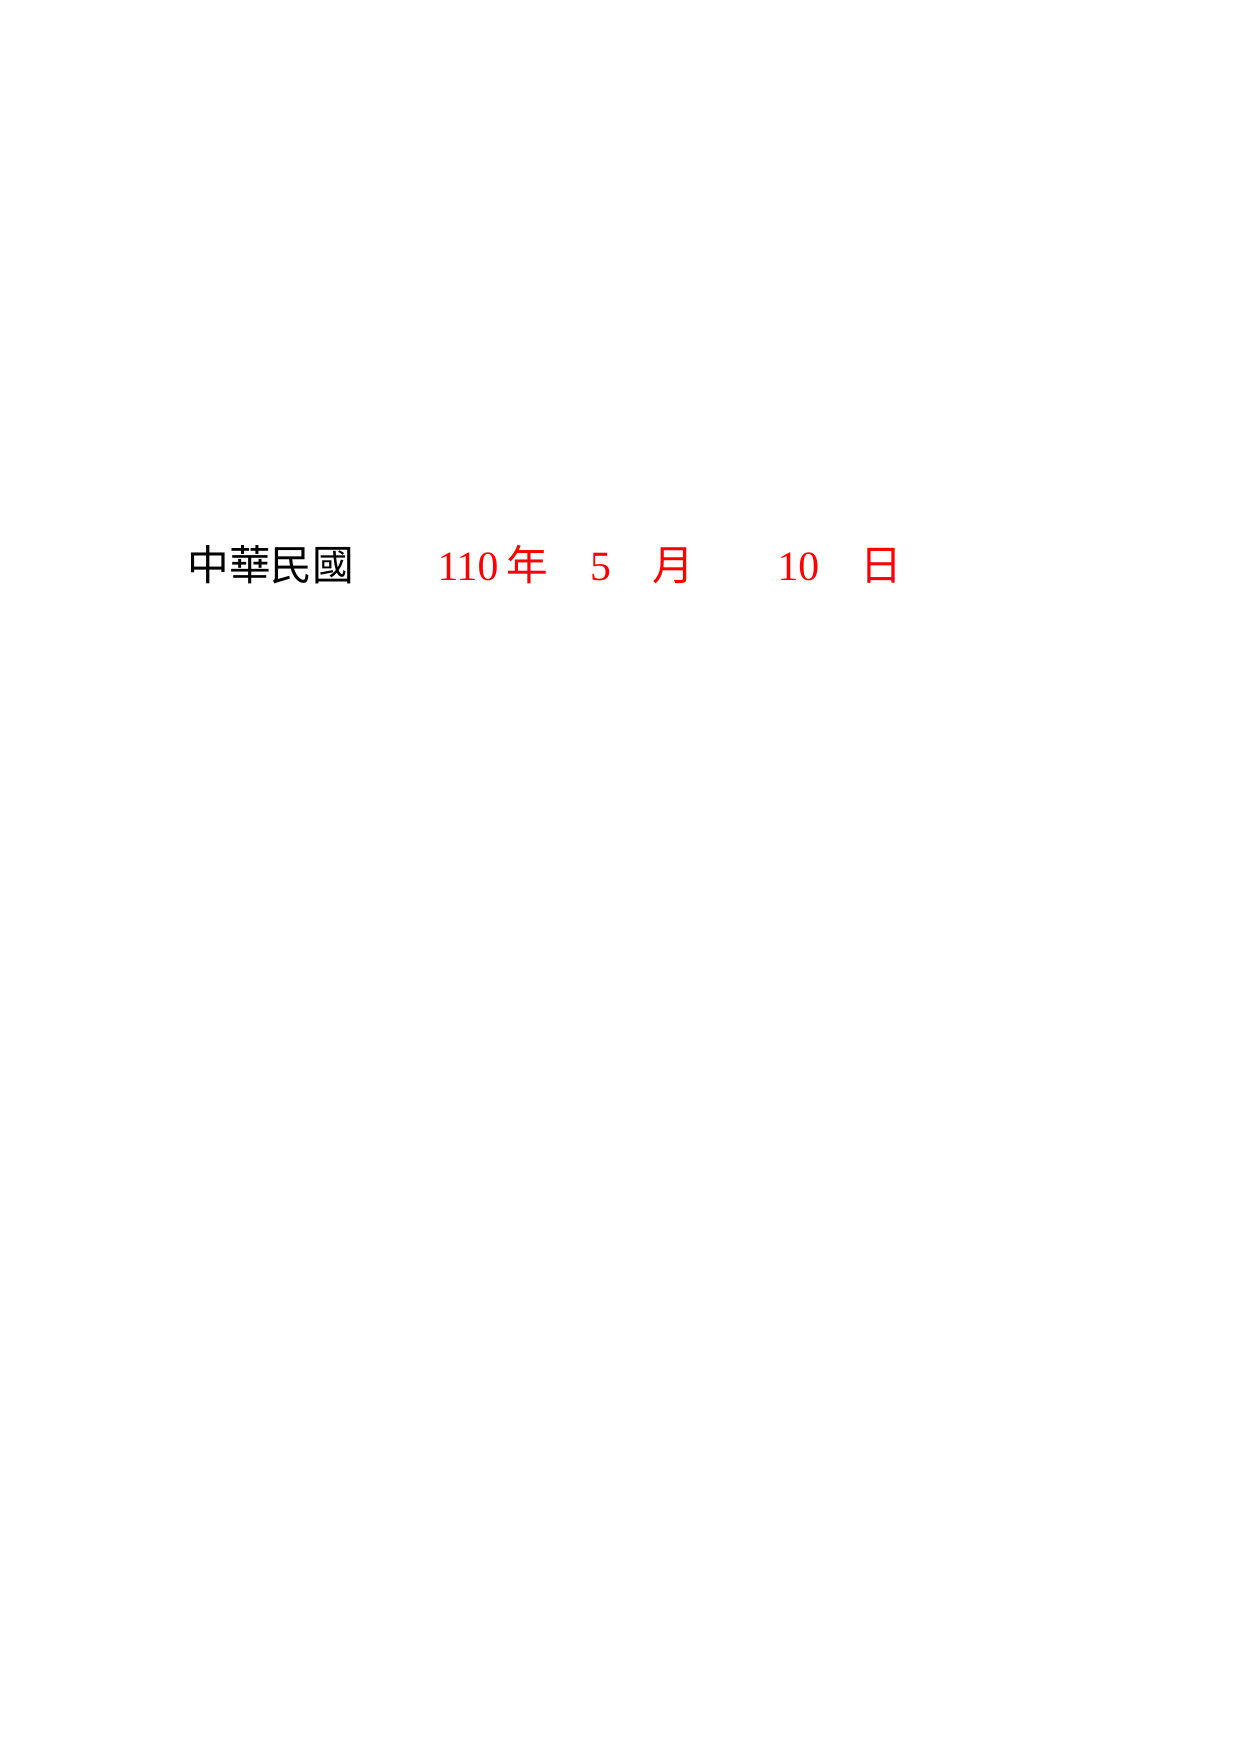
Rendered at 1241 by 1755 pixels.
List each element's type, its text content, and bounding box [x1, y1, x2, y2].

text 中華民國 110年 5 月 10 日 [187, 521, 1053, 583]
